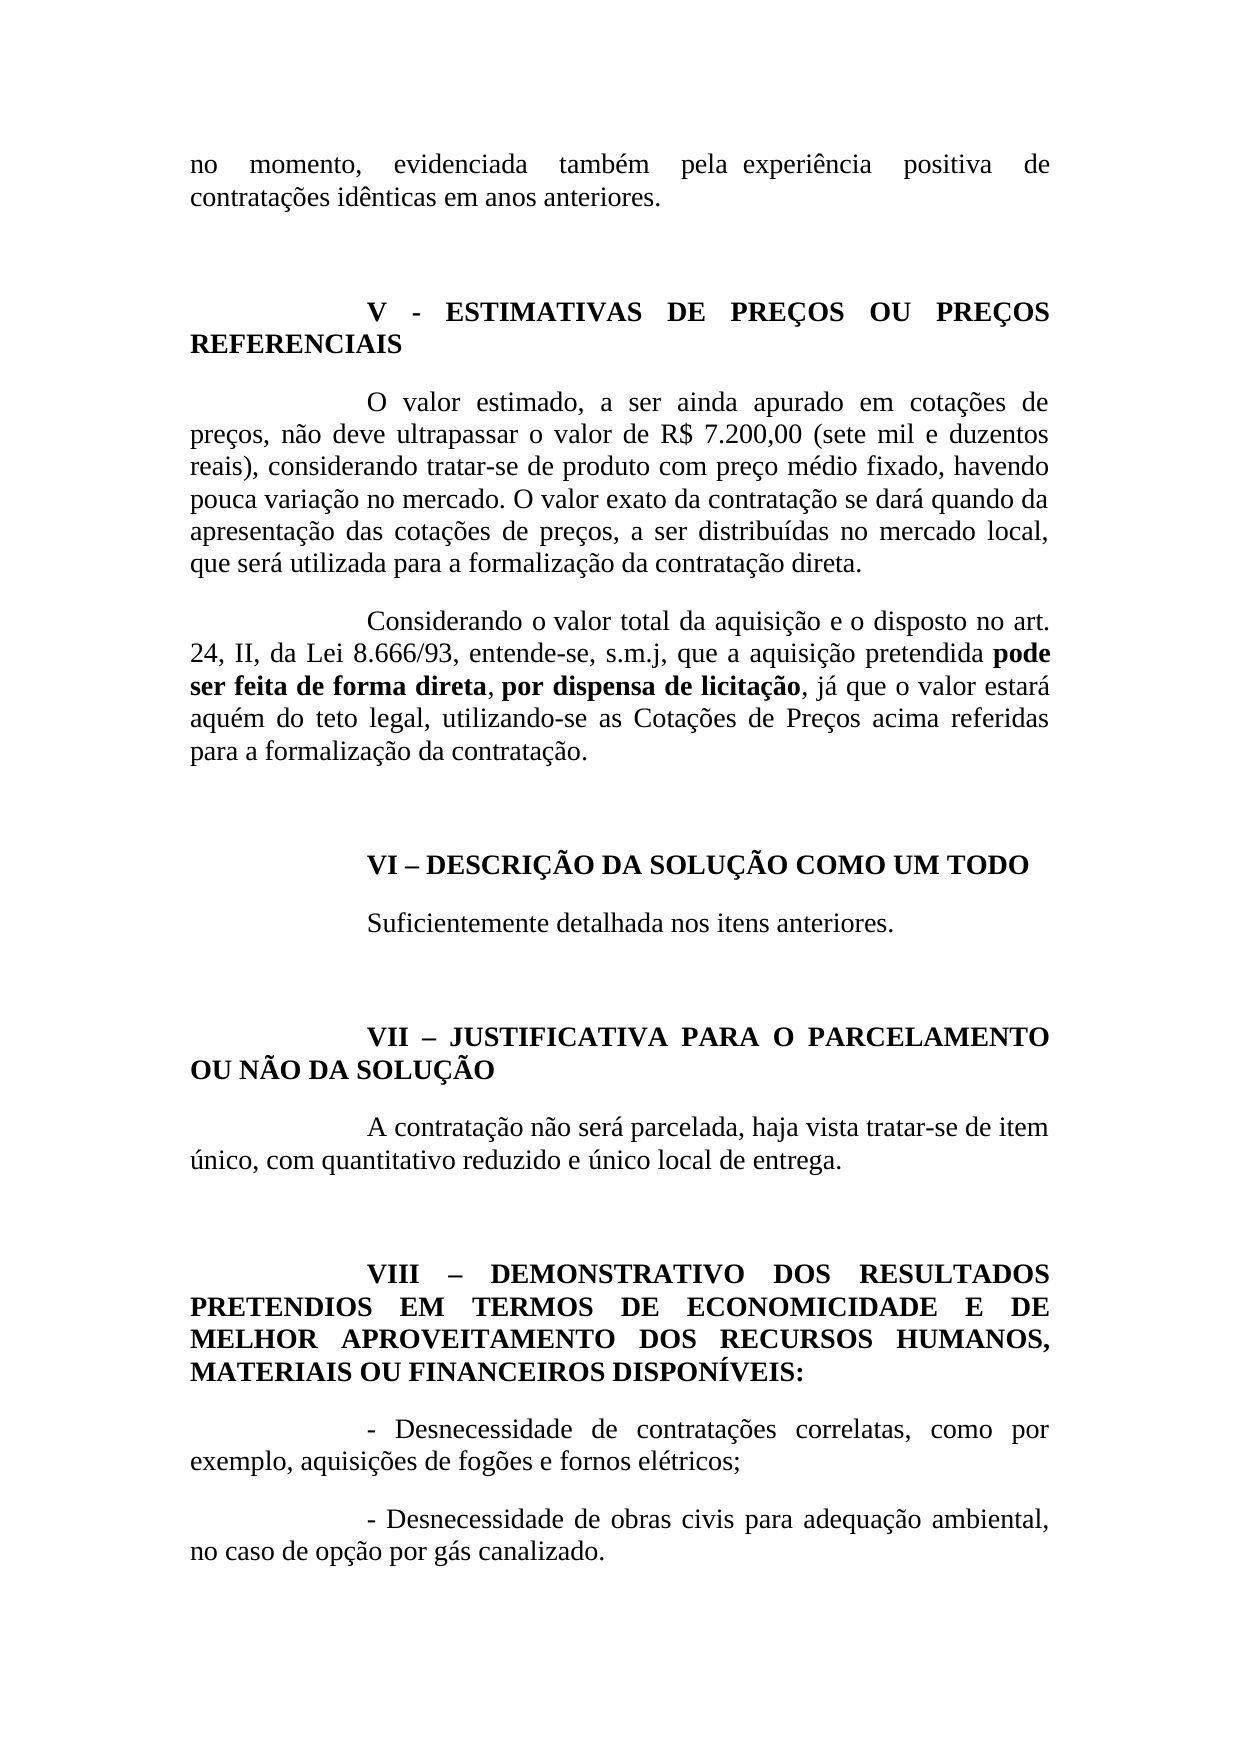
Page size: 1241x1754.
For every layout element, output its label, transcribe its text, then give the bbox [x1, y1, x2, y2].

text V - ESTIMATIVAS DE PREÇOS OU PREÇOS REFERENCIAIS [190, 295, 1051, 359]
text VI – DESCRIÇÃO DA SOLUÇÃO COMO UM TODO [190, 848, 1051, 881]
text VIII – DEMONSTRATIVO DOS RESULTADOS PRETENDIOS EM TERMOS DE ECONOMICIDADE E DE MELHOR APROVEITAMENTO DOS RECURSOS HUMANOS, MATERIAIS OU FINANCEIROS DISPONÍVEIS: [190, 1257, 1051, 1387]
text Suficientemente detalhada nos itens anteriores. [190, 906, 1051, 938]
text Considerando o valor total da aquisição e o disposto no art. 24, II, da Lei 8.666/93, entende-se, s.m.j, que a aquisição pretendida pode ser feita de forma direta, por dispensa de licitação, já que o valor estará aquém do teto legal, utilizando-se as Cotações de Preços acima referidas para a formalização da contratação. [190, 604, 1051, 766]
text no momento, evidenciada também pela experiência positiva de contratações idênticas em anos anteriores. [190, 148, 1051, 212]
text - Desnecessidade de contratações correlatas, como por exemplo, aquisições de fogões e fornos elétricos; [190, 1412, 1051, 1477]
text A contratação não será parcelada, haja vista tratar-se de item único, com quantitativo reduzido e único local de entrega. [190, 1110, 1051, 1175]
text VII – JUSTIFICATIVA PARA O PARCELAMENTO OU NÃO DA SOLUÇÃO [190, 1021, 1051, 1085]
text - Desnecessidade de obras civis para adequação ambiental, no caso de opção por gás canalizado. [190, 1502, 1051, 1567]
text O valor estimado, a ser ainda apurado em cotações de preços, não deve ultrapassar o valor de R$ 7.200,00 (sete mil e duzentos reais), considerando tratar-se de produto com preço médio fixado, havendo pouca variação no mercado. O valor exato da contratação se dará quando da apresentação das cotações de preços, a ser distribuídas no mercado local, que será utilizada para a formalização da contratação direta. [190, 384, 1051, 579]
